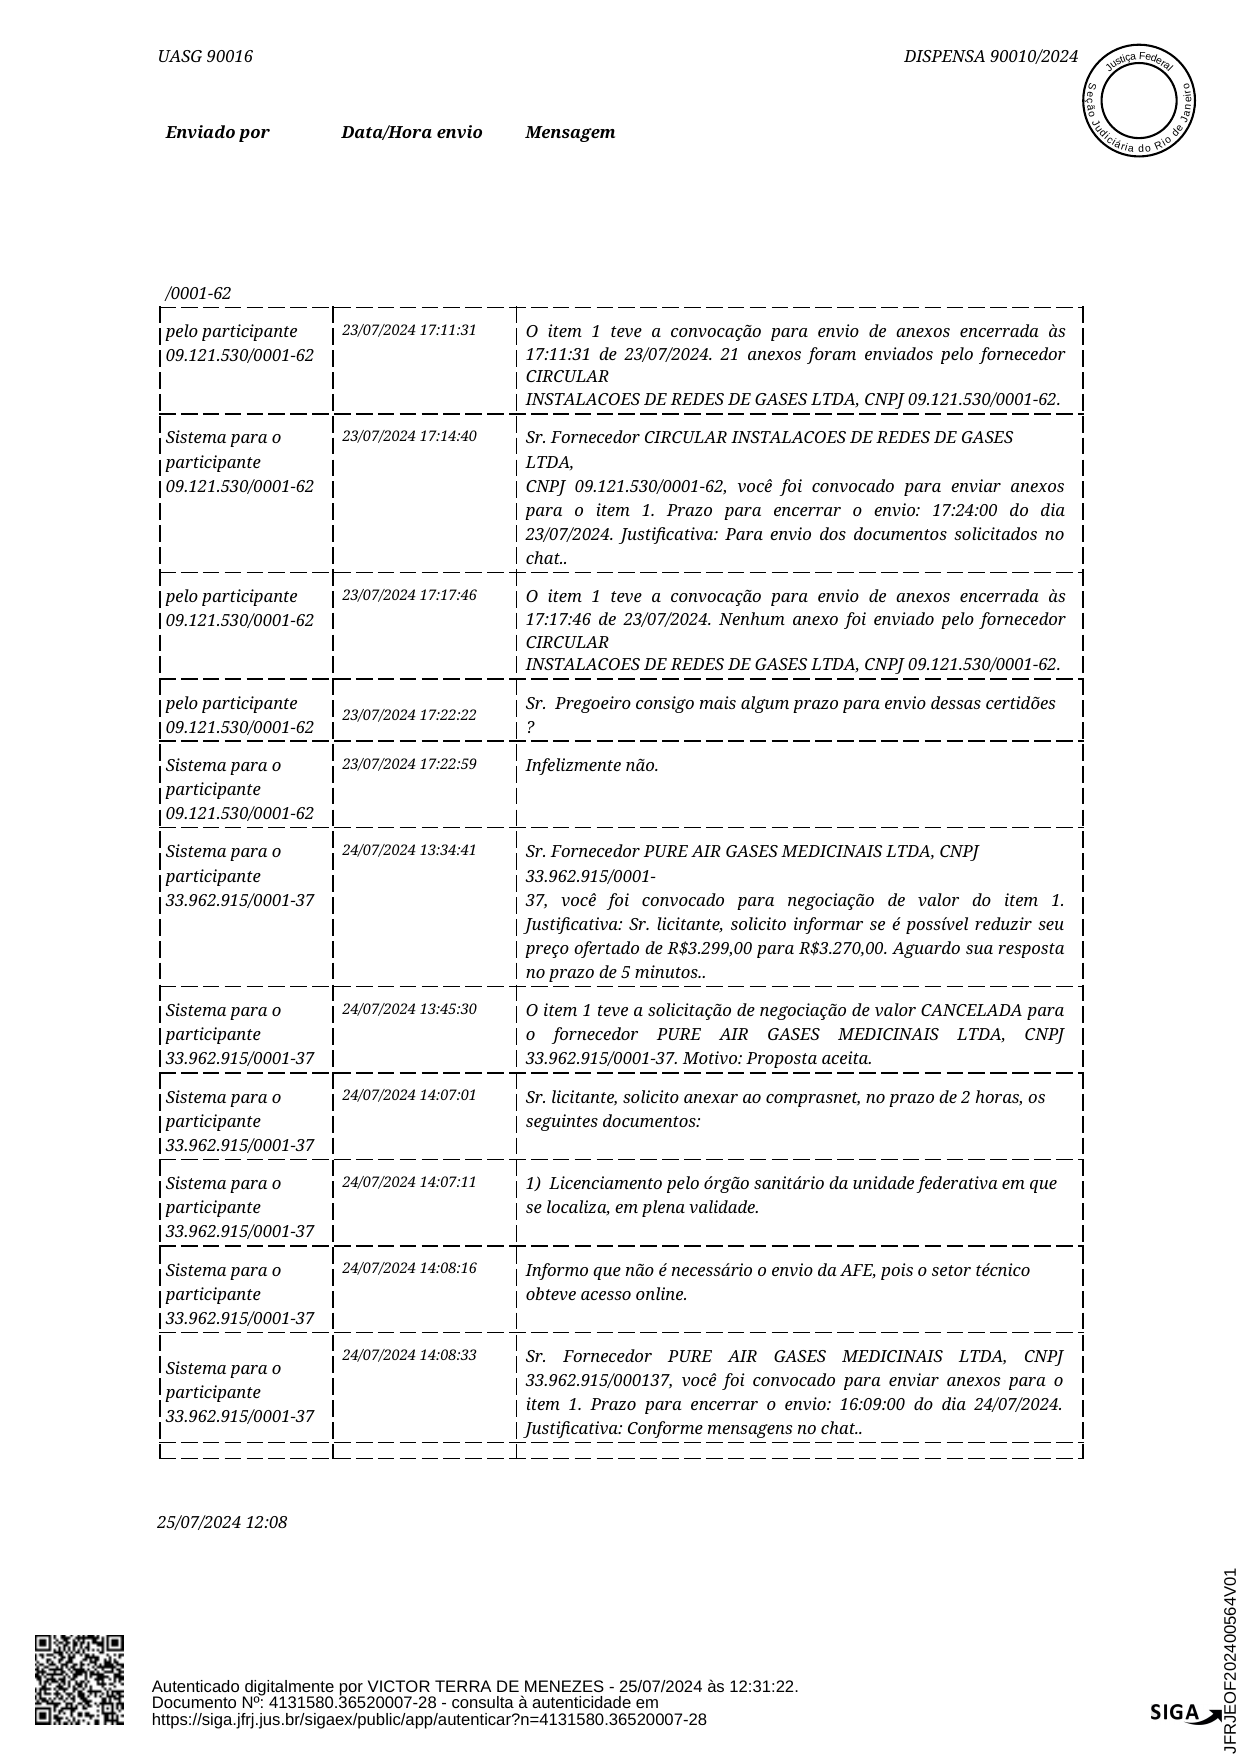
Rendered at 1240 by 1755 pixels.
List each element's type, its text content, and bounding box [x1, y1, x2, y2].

table_cell Sistema para o participante 33.962.915/0001-37 [160, 827, 333, 986]
table_cell 24/07/2024 14:08:16 [333, 1245, 516, 1331]
table_cell 23/07/2024 17:14:40 [333, 413, 516, 572]
table_cell 24/07/2024 13:45:30 [333, 986, 516, 1072]
table_cell 1) Licenciamento pelo órgão sanitário da unidade federativa em que se localiza, em plena validade. [516, 1159, 1083, 1245]
table_cell 24/07/2024 13:34:41 [333, 827, 516, 986]
table_cell O item 1 teve a convocação para envio de anexos encerrada às 17:17:46 de 23/07/2024. Nenhum anexo foi enviado pelo fornecedor CIRCULAR INSTALACOES DE REDES DE GASES LTDA, CNPJ 09.121.530/0001-62. [516, 572, 1083, 678]
table_cell pelo participante 09.121.530/0001-62 [160, 678, 333, 740]
table_cell Sr. Fornecedor CIRCULAR INSTALACOES DE REDES DE GASES LTDA, CNPJ 09.121.530/0001-62, você foi convocado para enviar anexos para o item 1. Prazo para encerrar o envio: 17:24:00 do dia 23/07/2024. Justificativa: Para envio dos documentos solicitados no chat.. [516, 413, 1083, 572]
table_cell Sr. Fornecedor PURE AIR GASES MEDICINAIS LTDA, CNPJ 33.962.915/000137, você foi convocado para enviar anexos para o item 1. Prazo para encerrar o envio: 16:09:00 do dia 24/07/2024. Justificativa: Conforme mensagens no chat.. [516, 1331, 1083, 1442]
table_cell Infelizmente não. [516, 740, 1083, 827]
table_cell 24/07/2024 14:07:11 [333, 1159, 516, 1245]
table_cell Sistema para o participante 33.962.915/0001-37 [160, 1245, 333, 1331]
table_cell Sistema para o participante 33.962.915/0001-37 [160, 986, 333, 1072]
text /0001-62 [166, 281, 1081, 304]
table_cell Sistema para o participante 33.962.915/0001-37 [160, 1072, 333, 1158]
table_header pelo participante 09.121.530/0001-62 [160, 306, 333, 413]
table_cell Sr. Fornecedor PURE AIR GASES MEDICINAIS LTDA, CNPJ 33.962.915/0001- 37, você foi convocado para negociação de valor do item 1. Justificativa: Sr. licitante, solicito informar se é possível reduzir seu preço ofertado de R$3.299,00 para R$3.270,00. Aguardo sua resposta no prazo de 5 minutos.. [516, 827, 1083, 986]
table_cell 23/07/2024 17:17:46 [333, 572, 516, 678]
table_cell Sistema para o participante 33.962.915/0001-37 [160, 1159, 333, 1245]
table_cell [333, 1442, 516, 1458]
table_cell Sistema para o participante 09.121.530/0001-62 [160, 740, 333, 827]
table_cell [161, 1442, 333, 1458]
table_cell pelo participante 09.121.530/0001-62 [160, 572, 333, 678]
table_cell O item 1 teve a solicitação de negociação de valor CANCELADA para o fornecedor PURE AIR GASES MEDICINAIS LTDA, CNPJ 33.962.915/0001-37. Motivo: Proposta aceita. [516, 986, 1083, 1072]
table_cell 23/07/2024 17:22:22 [333, 678, 516, 740]
table_cell Informo que não é necessário o envio da AFE, pois o setor técnico obteve acesso online. [516, 1245, 1083, 1331]
table_cell 24/07/2024 14:07:01 [333, 1072, 516, 1158]
table_header 23/07/2024 17:11:31 [333, 306, 516, 413]
table_cell [517, 1442, 1083, 1458]
table_cell Sistema para o participante 09.121.530/0001-62 [160, 413, 333, 572]
table_header O item 1 teve a convocação para envio de anexos encerrada às 17:11:31 de 23/07/2024. 21 anexos foram enviados pelo fornecedor CIRCULAR INSTALACOES DE REDES DE GASES LTDA, CNPJ 09.121.530/0001-62. [516, 306, 1083, 413]
table_cell 24/07/2024 14:08:33 [333, 1331, 516, 1442]
table_cell Sr. licitante, solicito anexar ao comprasnet, no prazo de 2 horas, os seguintes documentos: [516, 1072, 1083, 1158]
table_cell 23/07/2024 17:22:59 [333, 740, 516, 827]
table_cell Sistema para o participante 33.962.915/0001-37 [160, 1331, 333, 1442]
table_cell Sr. Pregoeiro consigo mais algum prazo para envio dessas certidões ? [516, 678, 1083, 740]
